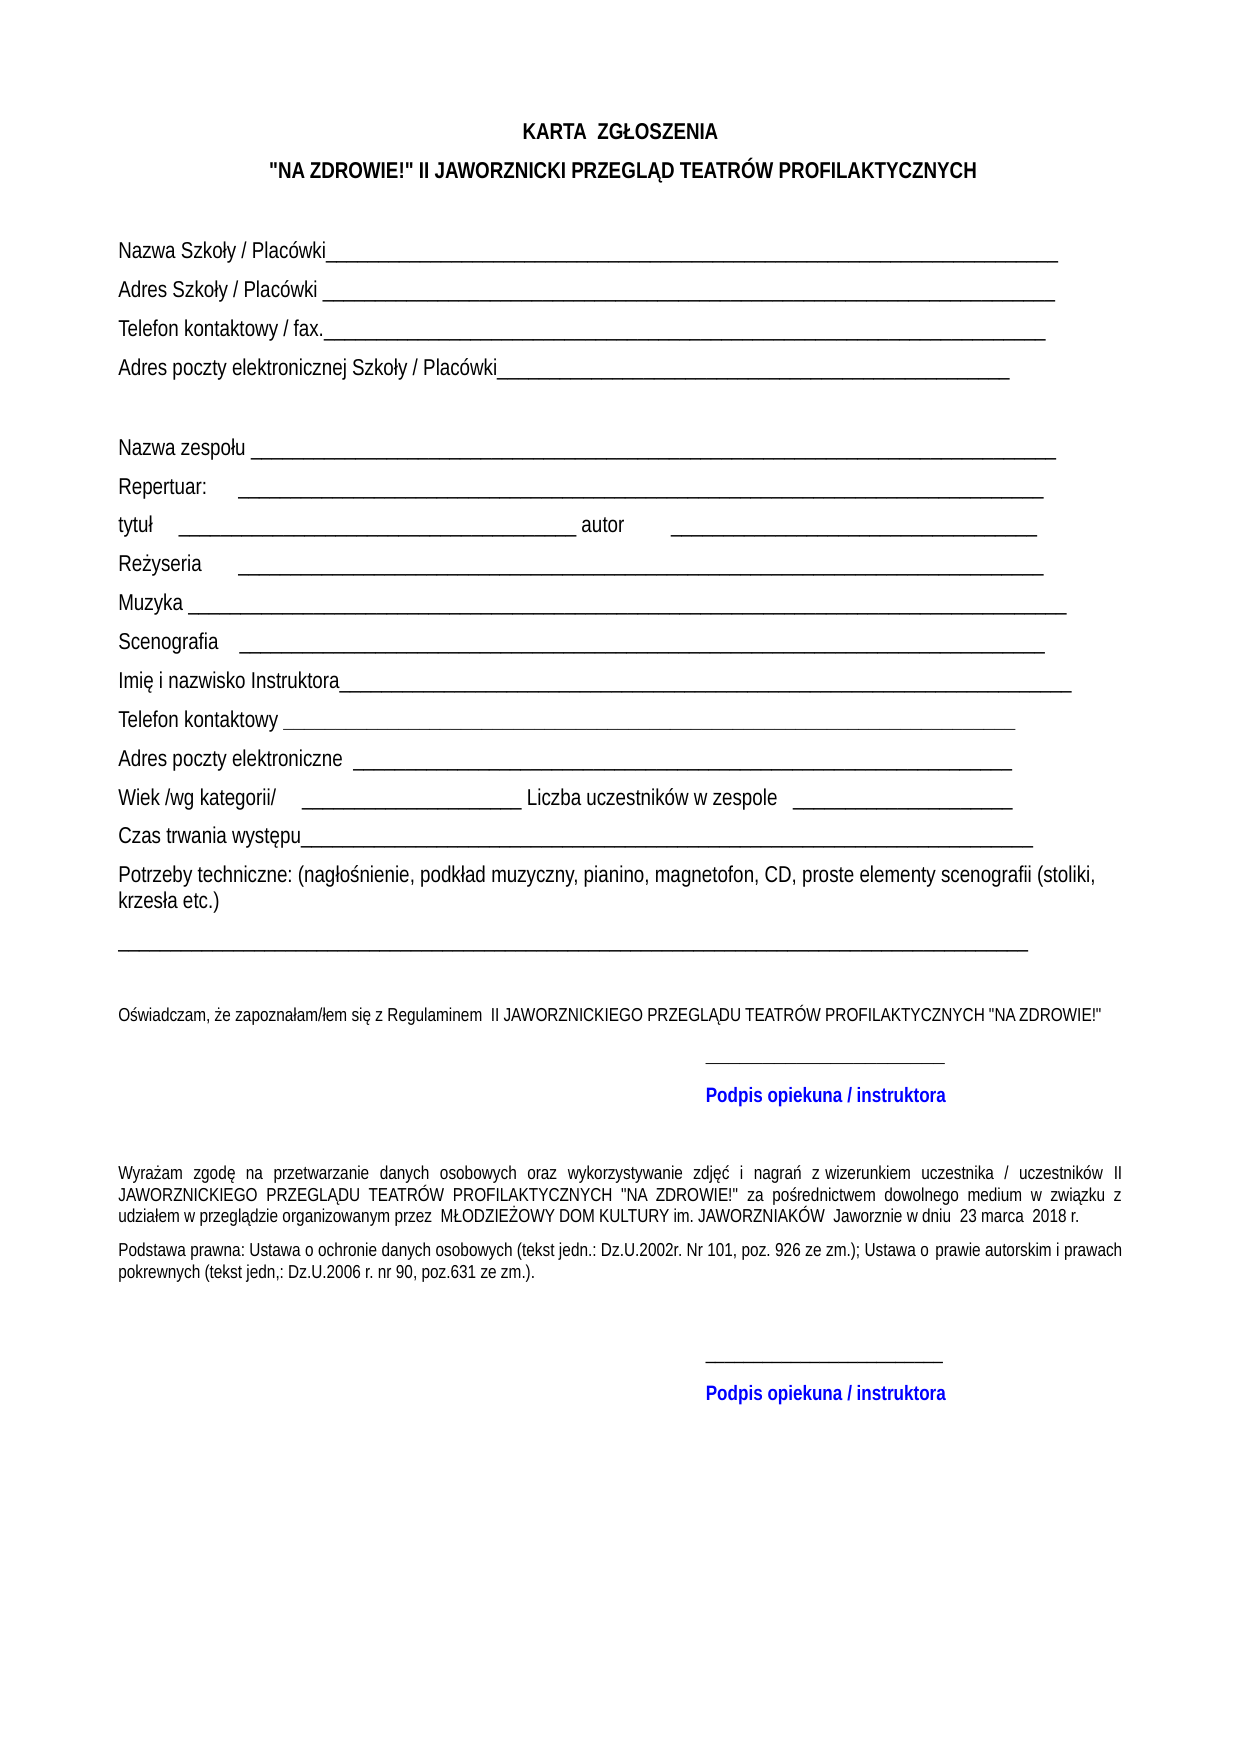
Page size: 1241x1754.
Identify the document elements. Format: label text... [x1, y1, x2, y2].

text Telefon kontaktowy ______________________________________________________________________ [118, 706, 1122, 732]
text _______________________________________________________________________________________ [118, 926, 1122, 953]
text Wyrażam zgodę na przetwarzanie danych osobowych oraz wykorzystywanie zdjęć i nagrań z wizerunkiem uczestnika / uczestników II JAWORZNICKIEGO PRZEGLĄDU TEATRÓW PROFILAKTYCZNYCH "NA ZDROWIE!" za pośrednictwem dowolnego medium w związku z udziałem w przeglądzie organizowanym przez MŁODZIEŻOWY DOM KULTURY im. JAWORZNIAKÓW Jaworznie w dniu 23 marca 2018 r. [118, 1162, 1122, 1227]
text Czas trwania występu______________________________________________________________________ [118, 822, 1122, 849]
text Telefon kontaktowy / fax._____________________________________________________________________ [118, 315, 1122, 341]
text Oświadczam, że zapoznałam/łem się z Regulaminem II JAWORZNICKIEGO PRZEGLĄDU TEATRÓW PROFILAKTYCZNYCH "NA ZDROWIE!" [118, 1004, 1122, 1026]
text Nazwa zespołu _____________________________________________________________________________ [118, 434, 1122, 460]
text Adres poczty elektronicznej Szkoły / Placówki_________________________________________________ [118, 354, 1122, 380]
text Repertuar: _____________________________________________________________________________ [118, 473, 1122, 499]
text KARTA ZGŁOSZENIA [118, 118, 1122, 144]
text _____________________ [118, 1038, 1122, 1067]
text Muzyka ____________________________________________________________________________________ [118, 589, 1122, 616]
text Imię i nazwisko Instruktora______________________________________________________________________ [118, 667, 1122, 693]
text Adres Szkoły / Placówki ______________________________________________________________________ [118, 276, 1122, 302]
text Potrzeby techniczne: (nagłośnienie, podkład muzyczny, pianino, magnetofon, CD, proste elementy scenografii (stoliki, krzesła etc.) [118, 861, 1122, 914]
text _________________________ [118, 1336, 1122, 1365]
text Scenografia _____________________________________________________________________________ [118, 628, 1122, 654]
text Adres poczty elektroniczne _______________________________________________________________ [118, 744, 1122, 771]
text "NA ZDROWIE!" II JAWORZNICKI PRZEGLĄD TEATRÓW PROFILAKTYCZNYCH [118, 157, 1122, 183]
text Podstawa prawna: Ustawa o ochronie danych osobowych (tekst jedn.: Dz.U.2002r. Nr 101, poz. 926 ze zm.); Ustawa o prawie autorskim i prawach pokrewnych (tekst jedn,: Dz.U.2006 r. nr 90, poz.631 ze zm.). [118, 1239, 1122, 1282]
text Podpis opiekuna / instruktora [118, 1079, 1122, 1108]
text Wiek /wg kategorii/ _____________________ Liczba uczestników w zespole _____________________ [118, 783, 1122, 810]
text Nazwa Szkoły / Placówki______________________________________________________________________ [118, 237, 1122, 263]
text Reżyseria _____________________________________________________________________________ [118, 550, 1122, 577]
text tytuł ______________________________________ autor ___________________________________ [118, 511, 1122, 538]
text Podpis opiekuna / instruktora [118, 1377, 1122, 1406]
